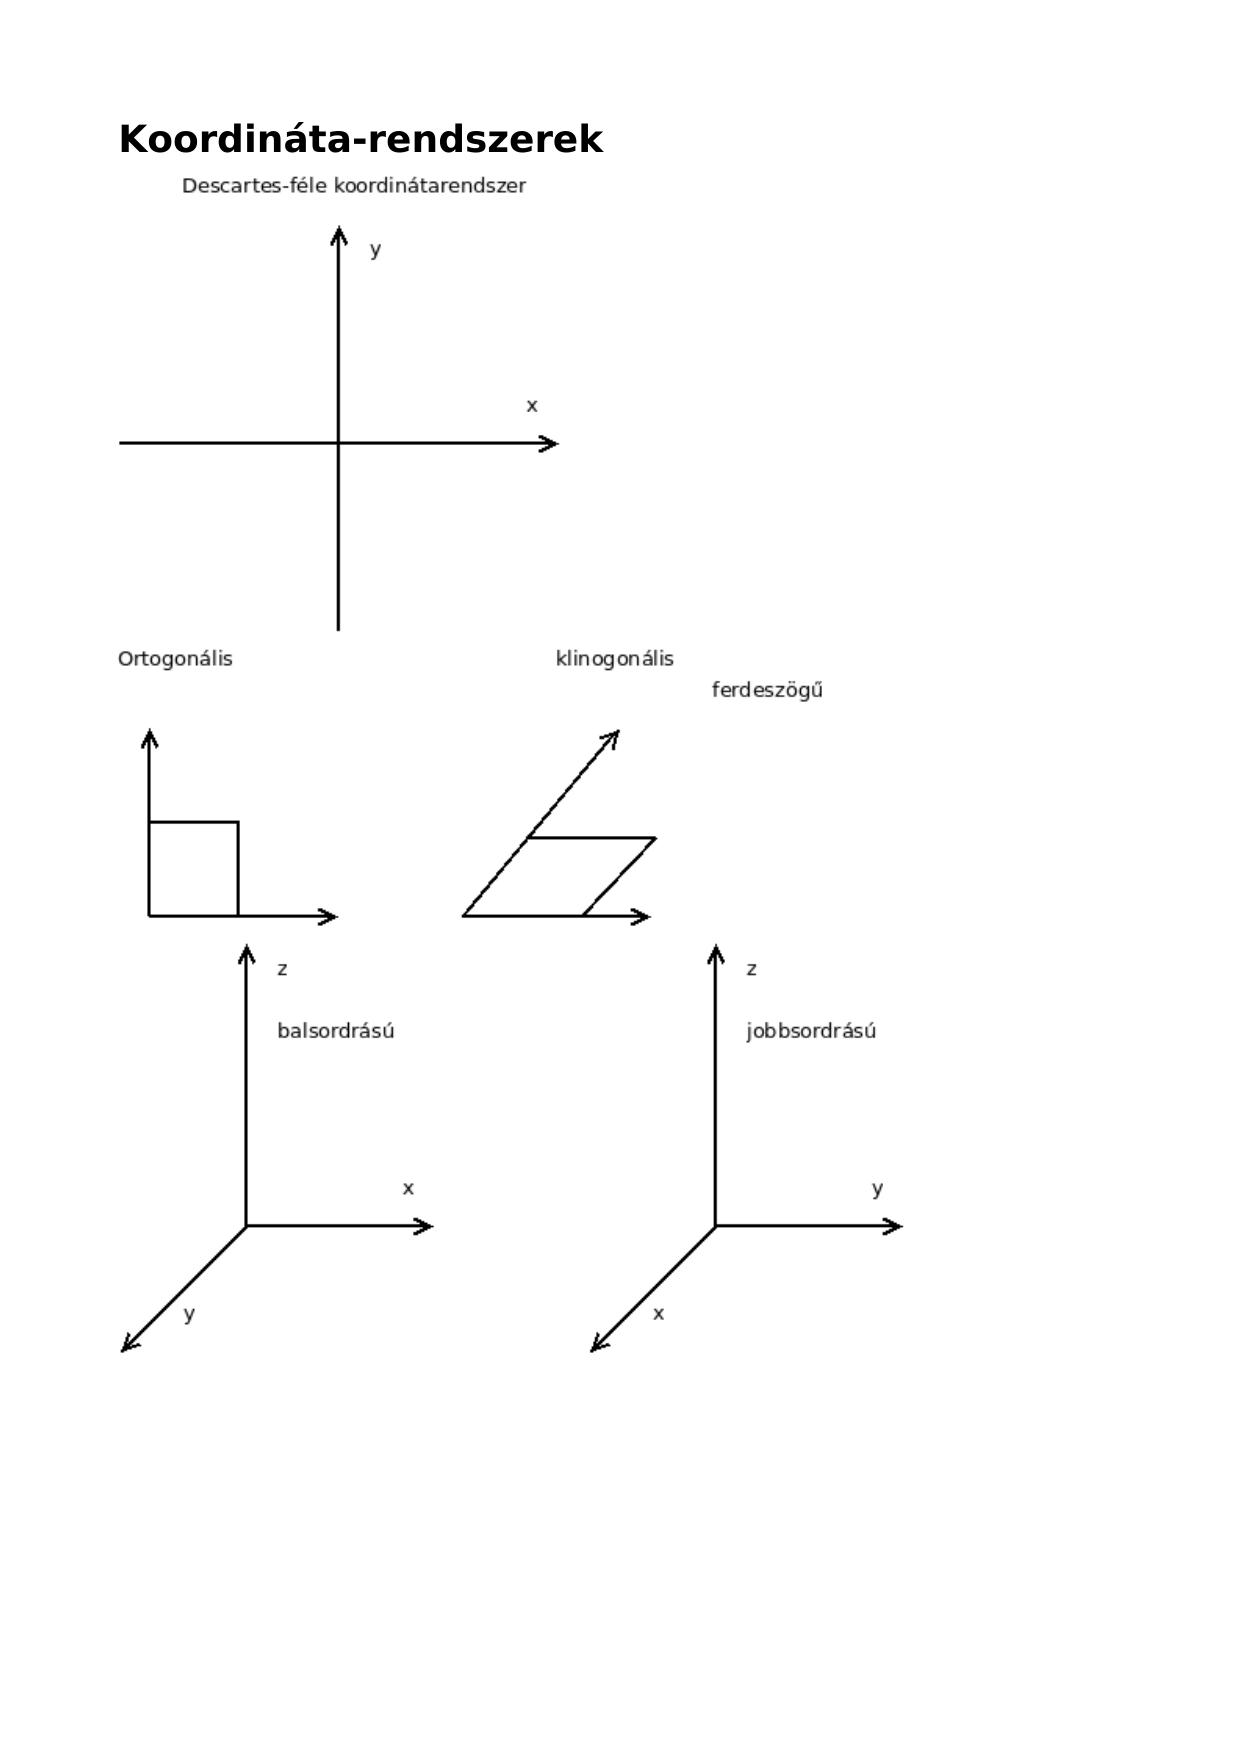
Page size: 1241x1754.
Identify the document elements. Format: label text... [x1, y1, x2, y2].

picture [118, 174, 564, 636]
picture [118, 941, 908, 1356]
picture [118, 647, 825, 929]
subtitle Koordináta-rendszerek [118, 118, 1122, 162]
